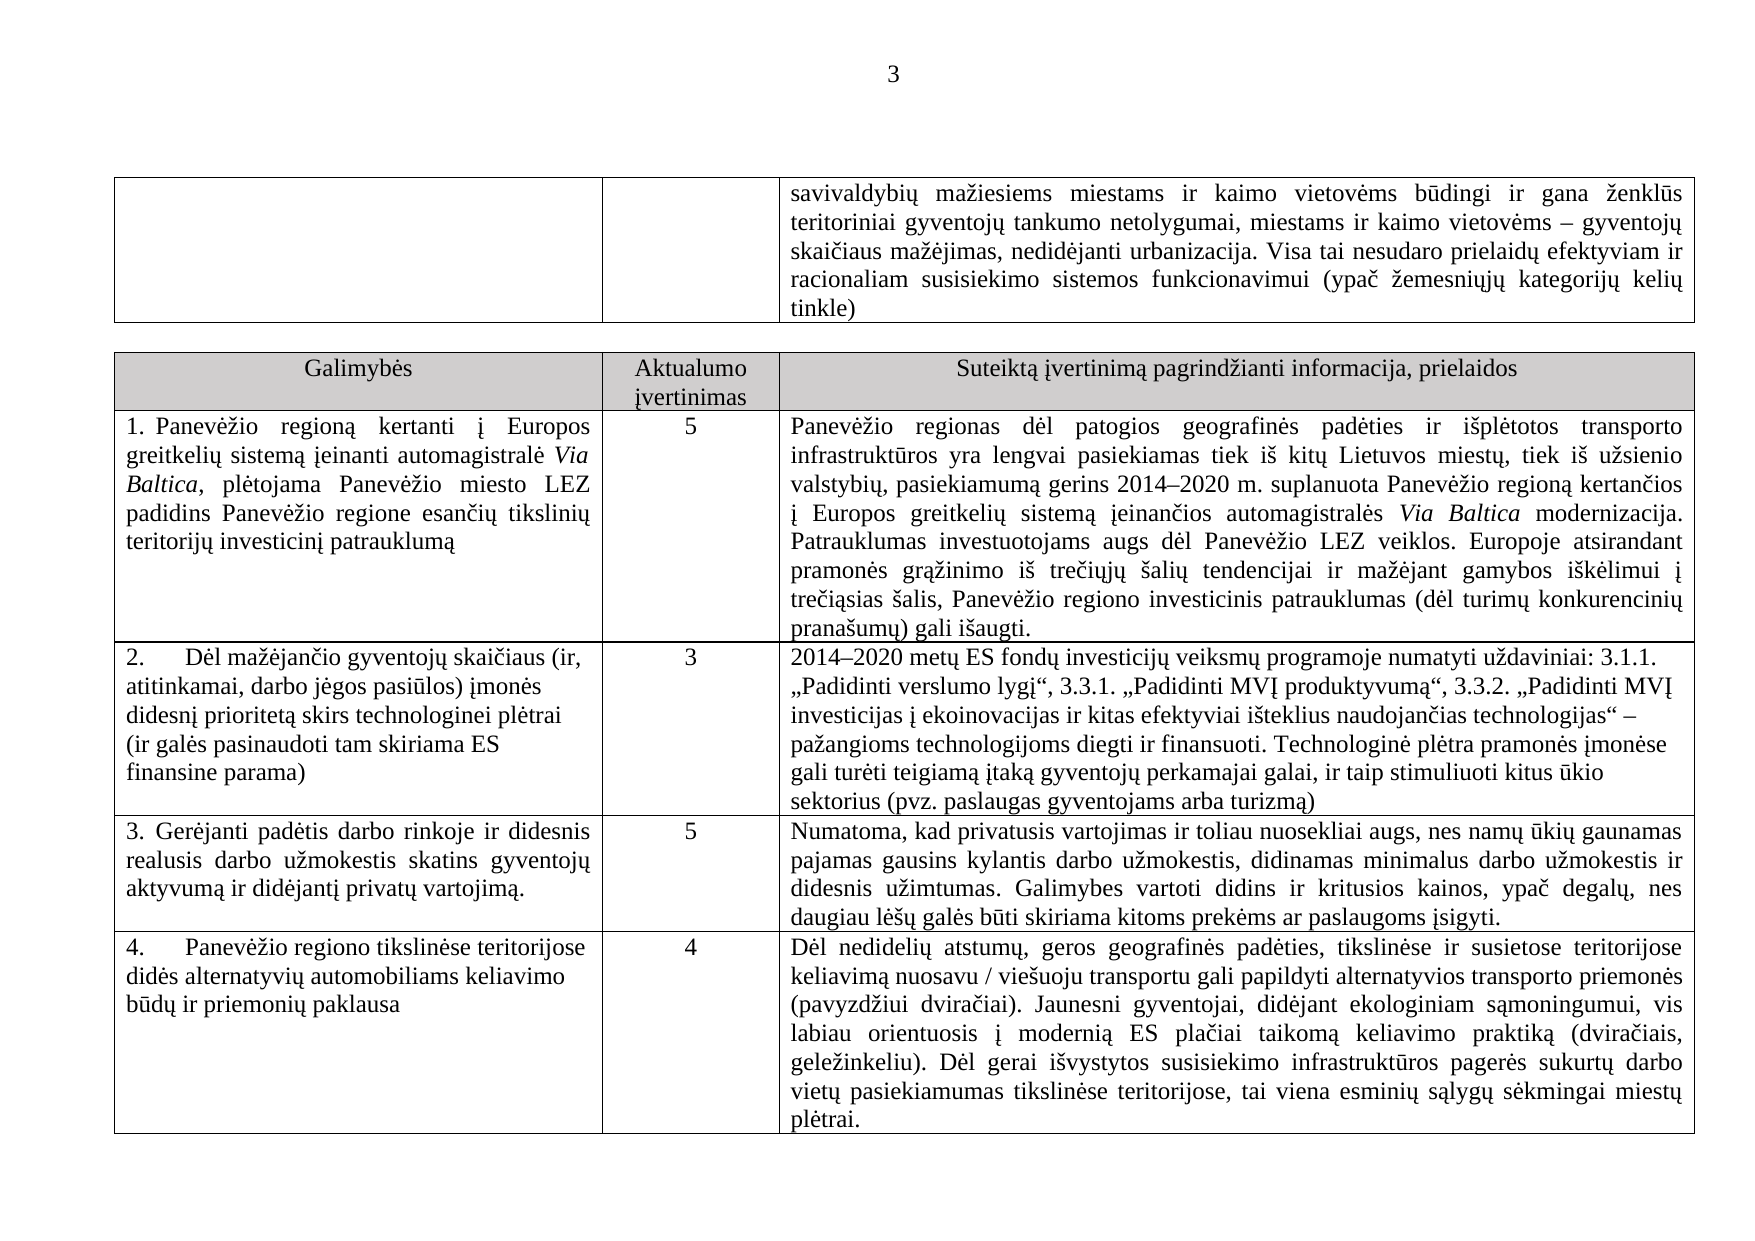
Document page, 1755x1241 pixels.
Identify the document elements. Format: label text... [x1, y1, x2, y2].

table_cell 2. Dėl mažėjančio gyventojų skaičiaus (ir, atitinkamai, darbo jėgos pasiūlos) įmonės didesnį prioritetą skirs technologinei plėtrai (ir galės pasinaudoti tam skiriama ES finansine parama) [115, 643, 602, 815]
table_cell [603, 178, 779, 322]
table_cell 3. Gerėjanti padėtis darbo rinkoje ir didesnis realusis darbo užmokestis skatins gyventojų aktyvumą ir didėjantį privatų vartojimą. [115, 816, 602, 931]
table_cell 5 [603, 411, 779, 641]
table_cell 1. Panevėžio regioną kertanti į Europos greitkelių sistemą įeinanti automagistralė Via Baltica, plėtojama Panevėžio miesto LEZ padidins Panevėžio regione esančių tikslinių teritorijų investicinį patrauklumą [115, 411, 602, 641]
table_cell savivaldybių mažiesiems miestams ir kaimo vietovėms būdingi ir gana ženklūs teritoriniai gyventojų tankumo netolygumai, miestams ir kaimo vietovėms – gyventojų skaičiaus mažėjimas, nedidėjanti urbanizacija. Visa tai nesudaro prielaidų efektyviam ir racionaliam susisiekimo sistemos funkcionavimui (ypač žemesniųjų kategorijų kelių tinkle) [780, 178, 1694, 322]
table_cell 4 [603, 932, 779, 1133]
table_cell Dėl nedidelių atstumų, geros geografinės padėties, tikslinėse ir susietose teritorijose keliavimą nuosavu / viešuoju transportu gali papildyti alternatyvios transporto priemonės (pavyzdžiui dviračiai). Jaunesni gyventojai, didėjant ekologiniam sąmoningumui, vis labiau orientuosis į modernią ES plačiai taikomą keliavimo praktiką (dviračiais, geležinkeliu). Dėl gerai išvystytos susisiekimo infrastruktūros pagerės sukurtų darbo vietų pasiekiamumas tikslinėse teritorijose, tai viena esminių sąlygų sėkmingai miestų plėtrai. [780, 932, 1694, 1133]
table_cell 2014–2020 metų ES fondų investicijų veiksmų programoje numatyti uždaviniai: 3.1.1. „Padidinti verslumo lygį“, 3.3.1. „Padidinti MVĮ produktyvumą“, 3.3.2. „Padidinti MVĮ investicijas į ekoinovacijas ir kitas efektyviai išteklius naudojančias technologijas“ – pažangioms technologijoms diegti ir finansuoti. Technologinė plėtra pramonės įmonėse gali turėti teigiamą įtaką gyventojų perkamajai galai, ir taip stimuliuoti kitus ūkio sektorius (pvz. paslaugas gyventojams arba turizmą) [780, 643, 1694, 815]
table_cell Numatoma, kad privatusis vartojimas ir toliau nuosekliai augs, nes namų ūkių gaunamas pajamas gausins kylantis darbo užmokestis, didinamas minimalus darbo užmokestis ir didesnis užimtumas. Galimybes vartoti didins ir kritusios kainos, ypač degalų, nes daugiau lėšų galės būti skiriama kitoms prekėms ar paslaugoms įsigyti. [780, 816, 1694, 931]
table_cell [115, 178, 602, 322]
table_header Suteiktą įvertinimą pagrindžianti informacija, prielaidos [780, 353, 1694, 410]
table_cell 3 [603, 643, 779, 815]
table_header Aktualumo įvertinimas [603, 353, 779, 410]
table_header Galimybės [115, 353, 602, 410]
table_cell 5 [603, 816, 779, 931]
table_cell Panevėžio regionas dėl patogios geografinės padėties ir išplėtotos transporto infrastruktūros yra lengvai pasiekiamas tiek iš kitų Lietuvos miestų, tiek iš užsienio valstybių, pasiekiamumą gerins 2014–2020 m. suplanuota Panevėžio regioną kertančios į Europos greitkelių sistemą įeinančios automagistralės Via Baltica modernizacija. Patrauklumas investuotojams augs dėl Panevėžio LEZ veiklos. Europoje atsirandant pramonės grąžinimo iš trečiųjų šalių tendencijai ir mažėjant gamybos iškėlimui į trečiąsias šalis, Panevėžio regiono investicinis patrauklumas (dėl turimų konkurencinių pranašumų) gali išaugti. [780, 411, 1694, 641]
table_cell 4. Panevėžio regiono tikslinėse teritorijose didės alternatyvių automobiliams keliavimo būdų ir priemonių paklausa [115, 932, 602, 1133]
